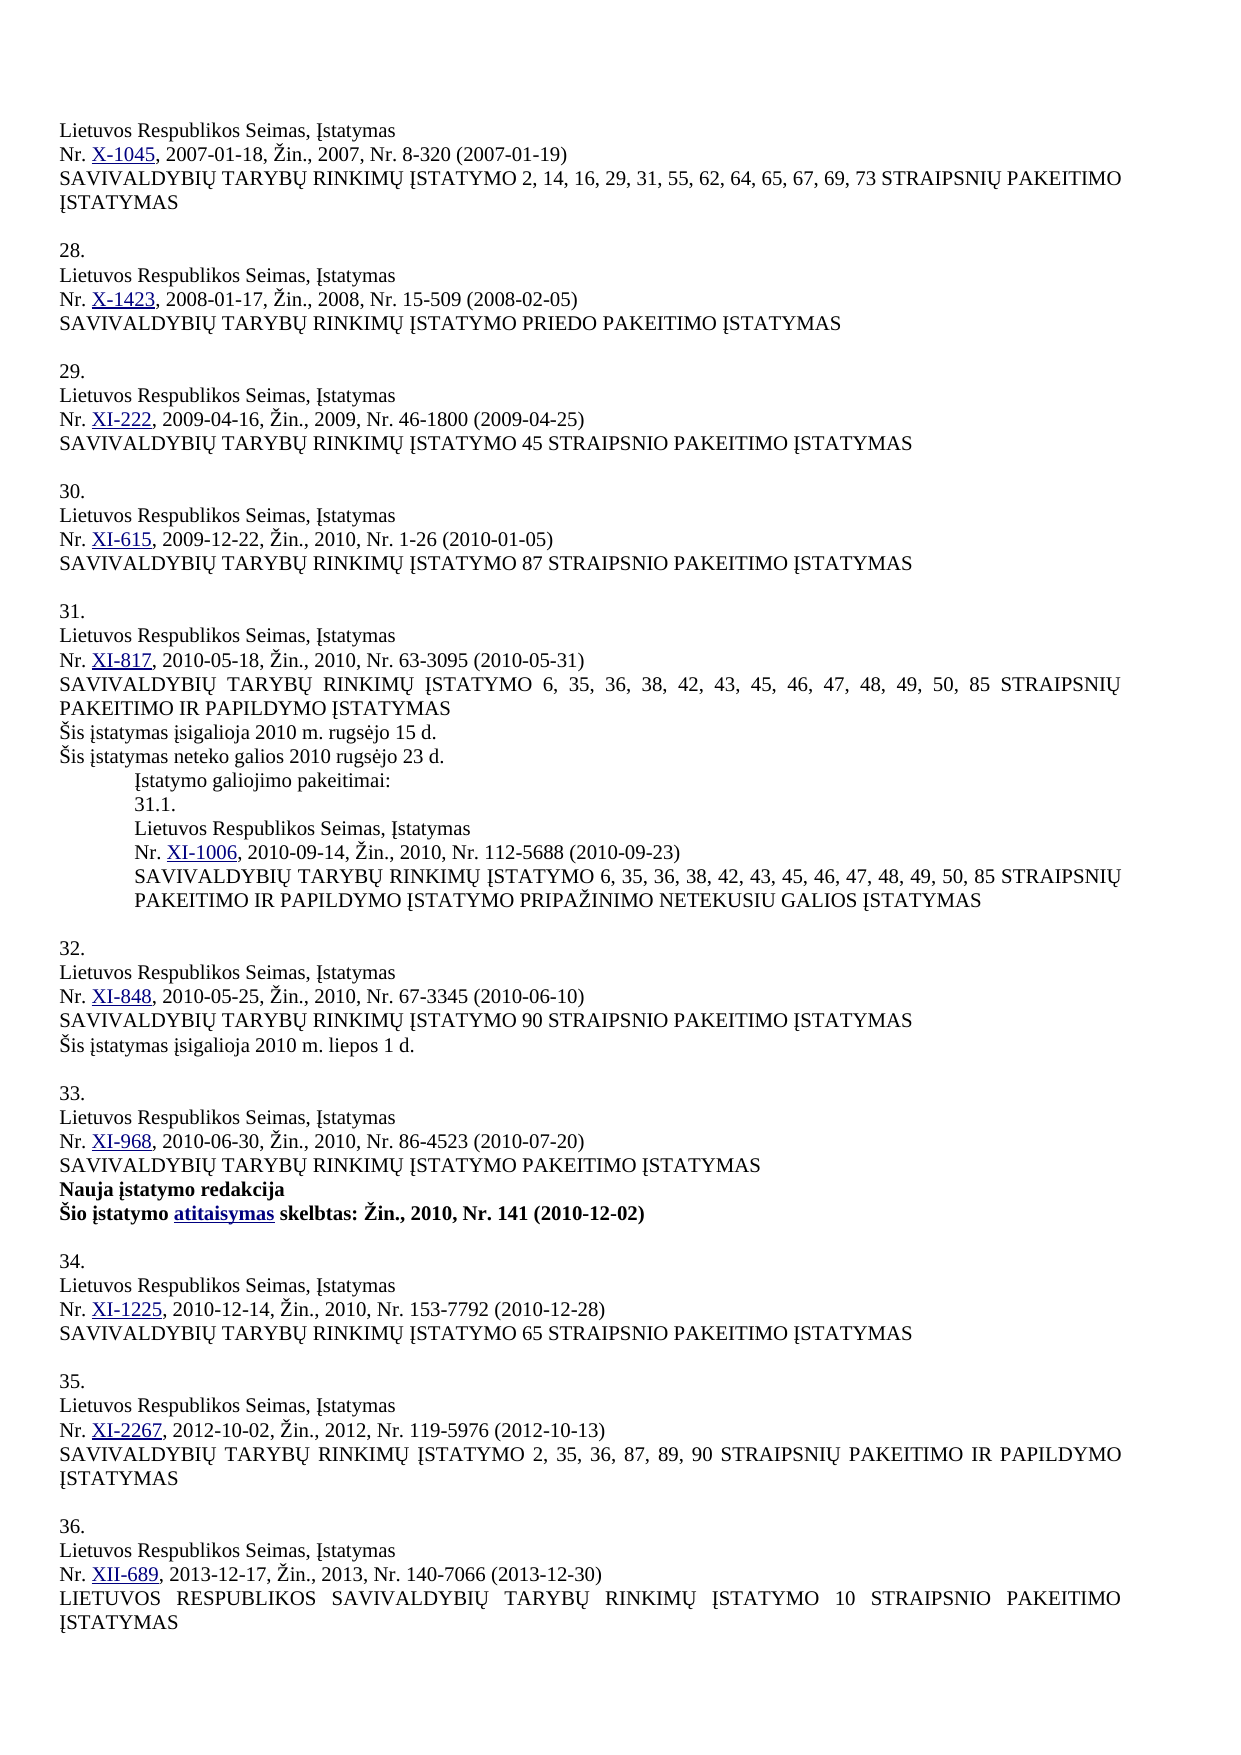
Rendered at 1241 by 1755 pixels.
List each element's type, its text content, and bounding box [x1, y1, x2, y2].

text SAVIVALDYBIŲ TARYBŲ RINKIMŲ ĮSTATYMO 2, 35, 36, 87, 89, 90 STRAIPSNIŲ PAKEITIMO IR PAPILDYMO ĮSTATYMAS [59, 1442, 1122, 1490]
text Šis įstatymas įsigalioja 2010 m. liepos 1 d. [59, 1032, 1122, 1057]
text SAVIVALDYBIŲ TARYBŲ RINKIMŲ ĮSTATYMO 6, 35, 36, 38, 42, 43, 45, 46, 47, 48, 49, 50, 85 STRAIPSNIŲ PAKEITIMO IR PAPILDYMO ĮSTATYMO PRIPAŽINIMO NETEKUSIU GALIOS ĮSTATYMAS [134, 864, 1122, 912]
text Lietuvos Respublikos Seimas, Įstatymas [59, 262, 1122, 287]
text 31.1. [134, 792, 1122, 816]
text LIETUVOS RESPUBLIKOS SAVIVALDYBIŲ TARYBŲ RINKIMŲ ĮSTATYMO 10 STRAIPSNIO PAKEITIMO ĮSTATYMAS [59, 1586, 1122, 1634]
text Lietuvos Respublikos Seimas, Įstatymas [59, 623, 1122, 647]
text 32. [59, 936, 1122, 960]
text SAVIVALDYBIŲ TARYBŲ RINKIMŲ ĮSTATYMO PRIEDO PAKEITIMO ĮSTATYMAS [59, 311, 1122, 335]
text 36. [59, 1514, 1122, 1538]
text Lietuvos Respublikos Seimas, Įstatymas [59, 1393, 1122, 1417]
text Nr. XI-817, 2010-05-18, Žin., 2010, Nr. 63-3095 (2010-05-31) [59, 647, 1122, 672]
text Lietuvos Respublikos Seimas, Įstatymas [59, 1105, 1122, 1129]
text Nr. XI-848, 2010-05-25, Žin., 2010, Nr. 67-3345 (2010-06-10) [59, 984, 1122, 1008]
text 33. [59, 1081, 1122, 1105]
text SAVIVALDYBIŲ TARYBŲ RINKIMŲ ĮSTATYMO 87 STRAIPSNIO PAKEITIMO ĮSTATYMAS [59, 551, 1122, 575]
text SAVIVALDYBIŲ TARYBŲ RINKIMŲ ĮSTATYMO 65 STRAIPSNIO PAKEITIMO ĮSTATYMAS [59, 1321, 1122, 1345]
text SAVIVALDYBIŲ TARYBŲ RINKIMŲ ĮSTATYMO 45 STRAIPSNIO PAKEITIMO ĮSTATYMAS [59, 431, 1122, 455]
text SAVIVALDYBIŲ TARYBŲ RINKIMŲ ĮSTATYMO PAKEITIMO ĮSTATYMAS [59, 1153, 1122, 1177]
text Lietuvos Respublikos Seimas, Įstatymas [59, 383, 1122, 407]
text 28. [59, 238, 1122, 262]
text Lietuvos Respublikos Seimas, Įstatymas [59, 960, 1122, 984]
text Nr. XI-222, 2009-04-16, Žin., 2009, Nr. 46-1800 (2009-04-25) [59, 407, 1122, 431]
text Šio įstatymo atitaisymas skelbtas: Žin., 2010, Nr. 141 (2010-12-02) [59, 1201, 1122, 1225]
text 30. [59, 479, 1122, 503]
text SAVIVALDYBIŲ TARYBŲ RINKIMŲ ĮSTATYMO 90 STRAIPSNIO PAKEITIMO ĮSTATYMAS [59, 1008, 1122, 1032]
text Nr. X-1045, 2007-01-18, Žin., 2007, Nr. 8-320 (2007-01-19) [59, 142, 1122, 166]
text Šis įstatymas neteko galios 2010 rugsėjo 23 d. [59, 744, 1122, 768]
text SAVIVALDYBIŲ TARYBŲ RINKIMŲ ĮSTATYMO 2, 14, 16, 29, 31, 55, 62, 64, 65, 67, 69, 73 STRAIPSNIŲ PAKEITIMO ĮSTATYMAS [59, 166, 1122, 214]
text Nr. XII-689, 2013-12-17, Žin., 2013, Nr. 140-7066 (2013-12-30) [59, 1562, 1122, 1586]
text Lietuvos Respublikos Seimas, Įstatymas [59, 118, 1122, 142]
text Lietuvos Respublikos Seimas, Įstatymas [59, 503, 1122, 527]
text SAVIVALDYBIŲ TARYBŲ RINKIMŲ ĮSTATYMO 6, 35, 36, 38, 42, 43, 45, 46, 47, 48, 49, 50, 85 STRAIPSNIŲ PAKEITIMO IR PAPILDYMO ĮSTATYMAS [59, 672, 1122, 720]
text 34. [59, 1249, 1122, 1273]
text Lietuvos Respublikos Seimas, Įstatymas [134, 816, 1122, 840]
text 35. [59, 1369, 1122, 1393]
text Nauja įstatymo redakcija [59, 1177, 1122, 1201]
text Lietuvos Respublikos Seimas, Įstatymas [59, 1538, 1122, 1562]
text Nr. XI-1006, 2010-09-14, Žin., 2010, Nr. 112-5688 (2010-09-23) [134, 840, 1122, 864]
text Nr. XI-1225, 2010-12-14, Žin., 2010, Nr. 153-7792 (2010-12-28) [59, 1297, 1122, 1321]
text Nr. XI-968, 2010-06-30, Žin., 2010, Nr. 86-4523 (2010-07-20) [59, 1129, 1122, 1153]
text Nr. X-1423, 2008-01-17, Žin., 2008, Nr. 15-509 (2008-02-05) [59, 287, 1122, 311]
text Įstatymo galiojimo pakeitimai: [134, 768, 1122, 792]
text Šis įstatymas įsigalioja 2010 m. rugsėjo 15 d. [59, 720, 1122, 744]
text Nr. XI-615, 2009-12-22, Žin., 2010, Nr. 1-26 (2010-01-05) [59, 527, 1122, 551]
text 29. [59, 359, 1122, 383]
text 31. [59, 599, 1122, 623]
text Lietuvos Respublikos Seimas, Įstatymas [59, 1273, 1122, 1297]
text Nr. XI-2267, 2012-10-02, Žin., 2012, Nr. 119-5976 (2012-10-13) [59, 1417, 1122, 1442]
